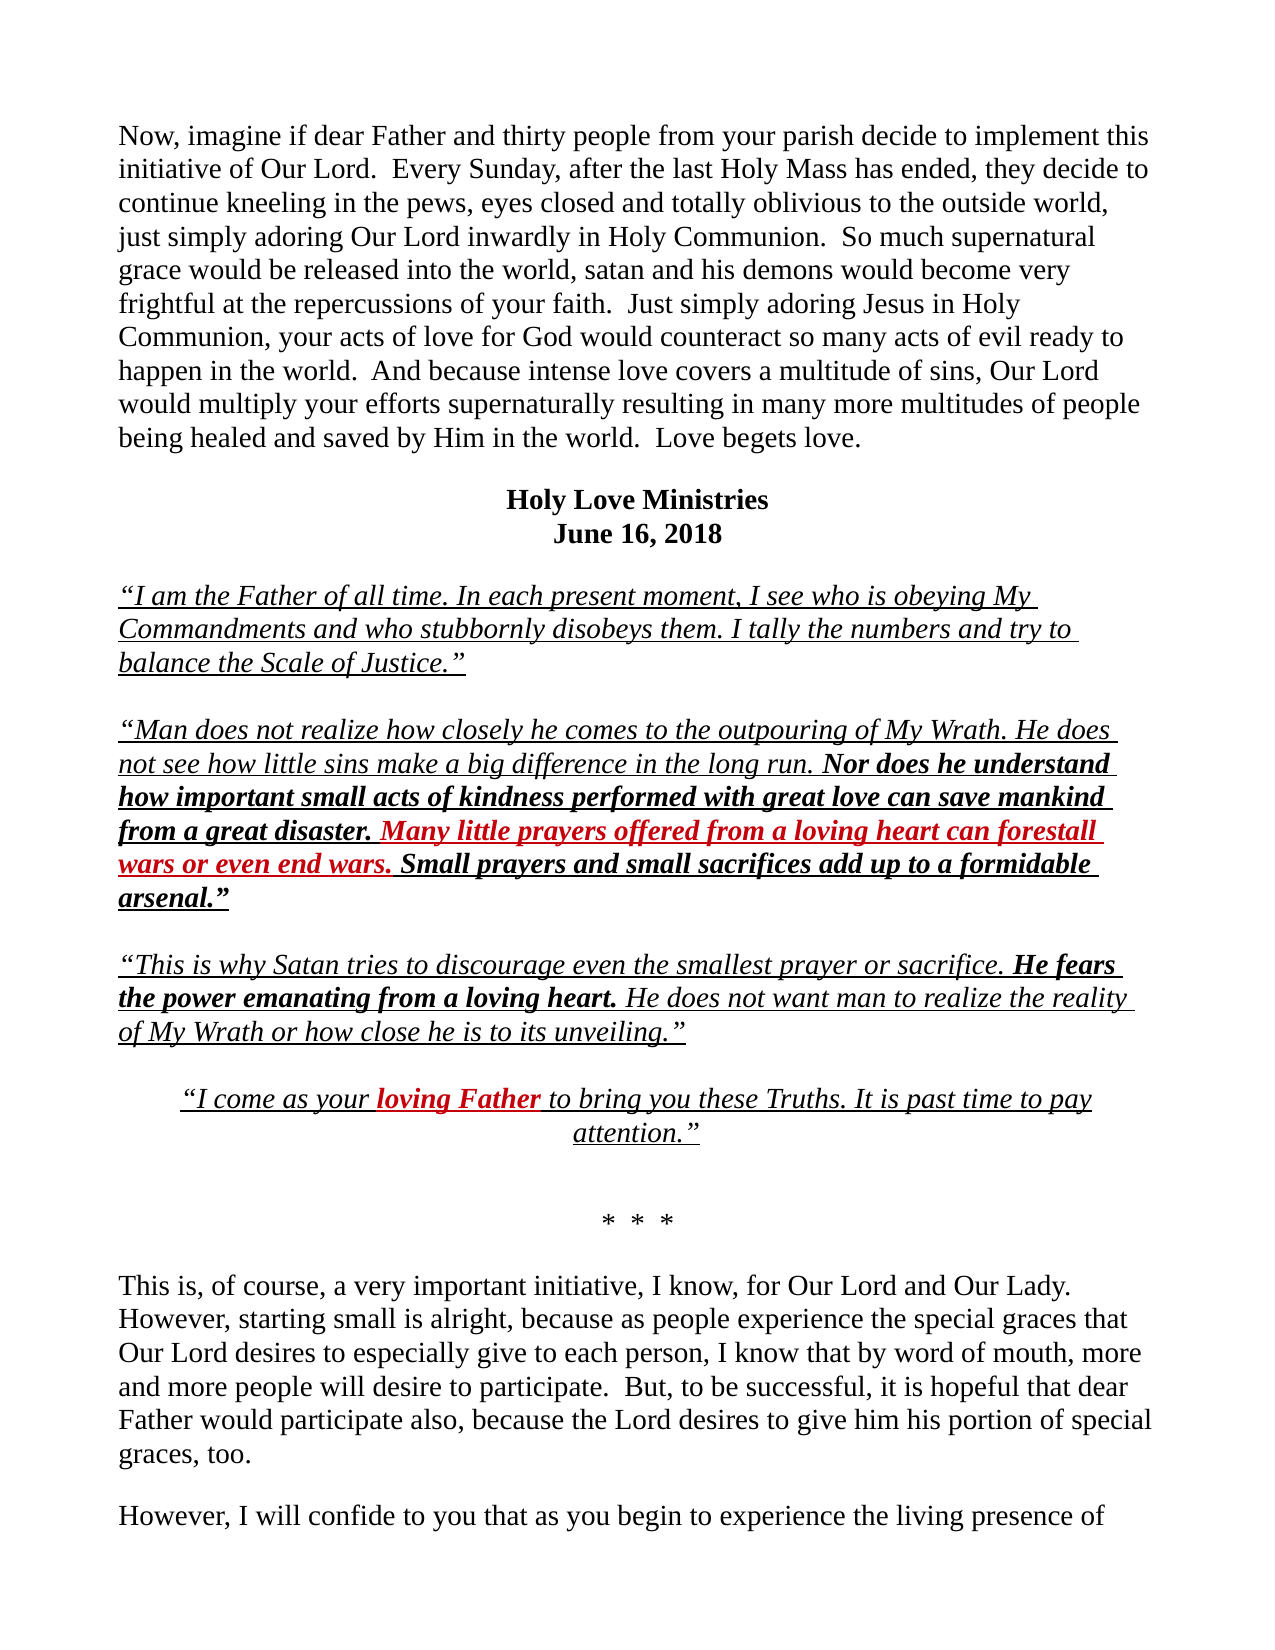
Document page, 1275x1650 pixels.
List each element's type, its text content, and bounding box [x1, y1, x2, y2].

text Now, imagine if dear Father and thirty people from your parish decide to implement this initiative of Our Lord. Every Sunday, after the last Holy Mass has ended, they decide to continue kneeling in the pews, eyes closed and totally oblivious to the outside world, just simply adoring Our Lord inwardly in Holy Communion. So much supernatural grace would be released into the world, satan and his demons would become very frightful at the repercussions of your faith. Just simply adoring Jesus in Holy Communion, your acts of love for God would counteract so many acts of evil ready to happen in the world. And because intense love covers a multitude of sins, Our Lord would multiply your efforts supernaturally resulting in many more multitudes of people being healed and saved by Him in the world. Love begets love. [118, 118, 1157, 453]
text Holy Love Ministries [118, 482, 1157, 516]
text “This is why Satan tries to discourage even the smallest prayer or sacrifice. He fears the power emanating from a loving heart. He does not want man to realize the reality of My Wrath or how close he is to its unveiling.” [118, 947, 1157, 1048]
text “Man does not realize how closely he comes to the outpouring of My Wrath. He does not see how little sins make a big difference in the long run. Nor does he understand how important small acts of kindness performed with great love can save mankind from a great disaster. Many little prayers offered from a loving heart can forestall wars or even end wars. Small prayers and small sacrifices add up to a formidable arsenal.” [118, 712, 1157, 913]
text * * * [118, 1206, 1157, 1239]
text However, I will confide to you that as you begin to experience the living presence of [118, 1498, 1157, 1532]
text “I come as your loving Father to bring you these Truths. It is past time to pay attention.” [118, 1081, 1157, 1148]
text This is, of course, a very important initiative, I know, for Our Lord and Our Lady. However, starting small is alright, because as people experience the special graces that Our Lord desires to especially give to each person, I know that by word of mouth, more and more people will desire to participate. But, to be successful, it is hopeful that dear Father would participate also, because the Lord desires to give him his portion of special graces, too. [118, 1268, 1157, 1469]
text June 16, 2018 [118, 516, 1157, 549]
text “I am the Father of all time. In each present moment, I see who is obeying My Commandments and who stubbornly disobeys them. I tally the numbers and try to balance the Scale of Justice.” [118, 578, 1157, 679]
